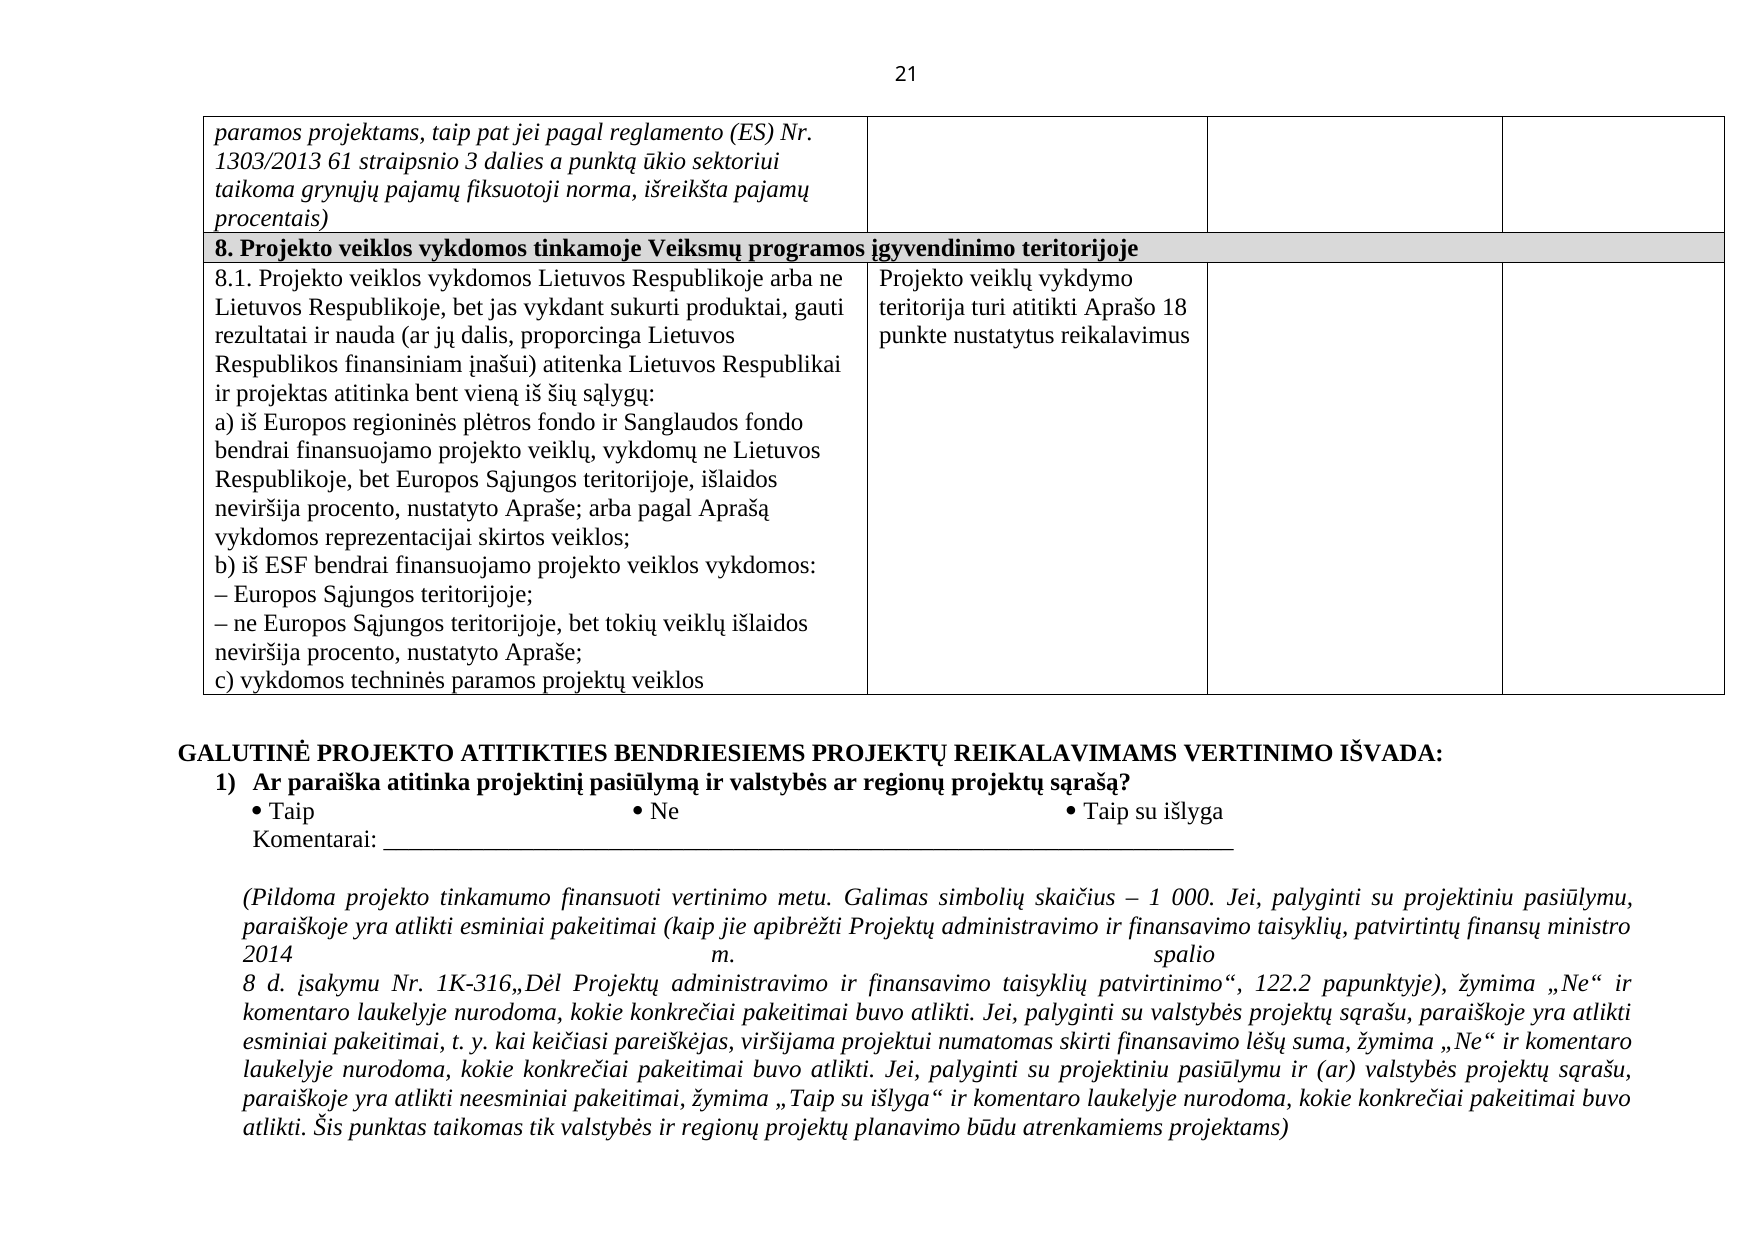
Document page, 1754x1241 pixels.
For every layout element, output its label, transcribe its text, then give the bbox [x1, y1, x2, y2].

table_cell [1503, 117, 1724, 232]
table_cell Projekto veiklų vykdymo teritorija turi atitikti Aprašo 18 punkte nustatytus reikalavimus [868, 263, 1207, 694]
text  Taip  Ne  Taip su išlyga [252, 796, 1636, 824]
table_cell paramos projektams, taip pat jei pagal reglamento (ES) Nr. 1303/2013 61 straipsnio 3 dalies a punktą ūkio sektoriui taikoma grynųjų pajamų fiksuotoji norma, išreikšta pajamų procentais) [204, 117, 867, 232]
text Komentarai: ____________________________________________________________________ [252, 824, 1636, 853]
table_cell [868, 117, 1207, 232]
text (Pildoma projekto tinkamumo finansuoti vertinimo metu. Galimas simbolių skaičius – 1 000. Jei, palyginti su projektiniu pasiūlymu, paraiškoje yra atlikti esminiai pakeitimai (kaip jie apibrėžti Projektų administravimo ir finansavimo taisyklių, patvirtintų finansų ministro 2014 m. spalio 8 d. įsakymu Nr. 1K-316„Dėl Projektų administravimo ir finansavimo taisyklių patvirtinimo“, 122.2 papunktyje), žymima „Ne“ ir komentaro laukelyje nurodoma, kokie konkrečiai pakeitimai buvo atlikti. Jei, palyginti su valstybės projektų sąrašu, paraiškoje yra atlikti esminiai pakeitimai, t. y. kai keičiasi pareiškėjas, viršijama projektui numatomas skirti finansavimo lėšų suma, žymima „Ne“ ir komentaro laukelyje nurodoma, kokie konkrečiai pakeitimai buvo atlikti. Jei, palyginti su projektiniu pasiūlymu ir (ar) valstybės projektų sąrašu, paraiškoje yra atlikti neesminiai pakeitimai, žymima „Taip su išlyga“ ir komentaro laukelyje nurodoma, kokie konkrečiai pakeitimai buvo atlikti. Šis punktas taikomas tik valstybės ir regionų projektų planavimo būdu atrenkamiems projektams) [243, 882, 1636, 1141]
text GALUTINĖ PROJEKTO ATITIKTIES BENDRIESIEMS PROJEKTŲ REIKALAVIMAMS VERTINIMO IŠVADA: [177, 738, 1636, 767]
table_cell [1208, 117, 1502, 232]
table_cell 8. Projekto veiklos vykdomos tinkamoje Veiksmų programos įgyvendinimo teritorijoje [204, 233, 1724, 262]
table_cell [1208, 263, 1502, 694]
table_cell [1503, 263, 1724, 694]
table_cell 8.1. Projekto veiklos vykdomos Lietuvos Respublikoje arba ne Lietuvos Respublikoje, bet jas vykdant sukurti produktai, gauti rezultatai ir nauda (ar jų dalis, proporcinga Lietuvos Respublikos finansiniam įnašui) atitenka Lietuvos Respublikai ir projektas atitinka bent vieną iš šių sąlygų: a) iš Europos regioninės plėtros fondo ir Sanglaudos fondo bendrai finansuojamo projekto veiklų, vykdomų ne Lietuvos Respublikoje, bet Europos Sąjungos teritorijoje, išlaidos neviršija procento, nustatyto Apraše; arba pagal Aprašą vykdomos reprezentacijai skirtos veiklos; b) iš ESF bendrai finansuojamo projekto veiklos vykdomos: – Europos Sąjungos teritorijoje; – ne Europos Sąjungos teritorijoje, bet tokių veiklų išlaidos neviršija procento, nustatyto Apraše; c) vykdomos techninės paramos projektų veiklos [204, 263, 867, 694]
text 1) Ar paraiška atitinka projektinį pasiūlymą ir valstybės ar regionų projektų sąrašą? [215, 767, 1636, 796]
